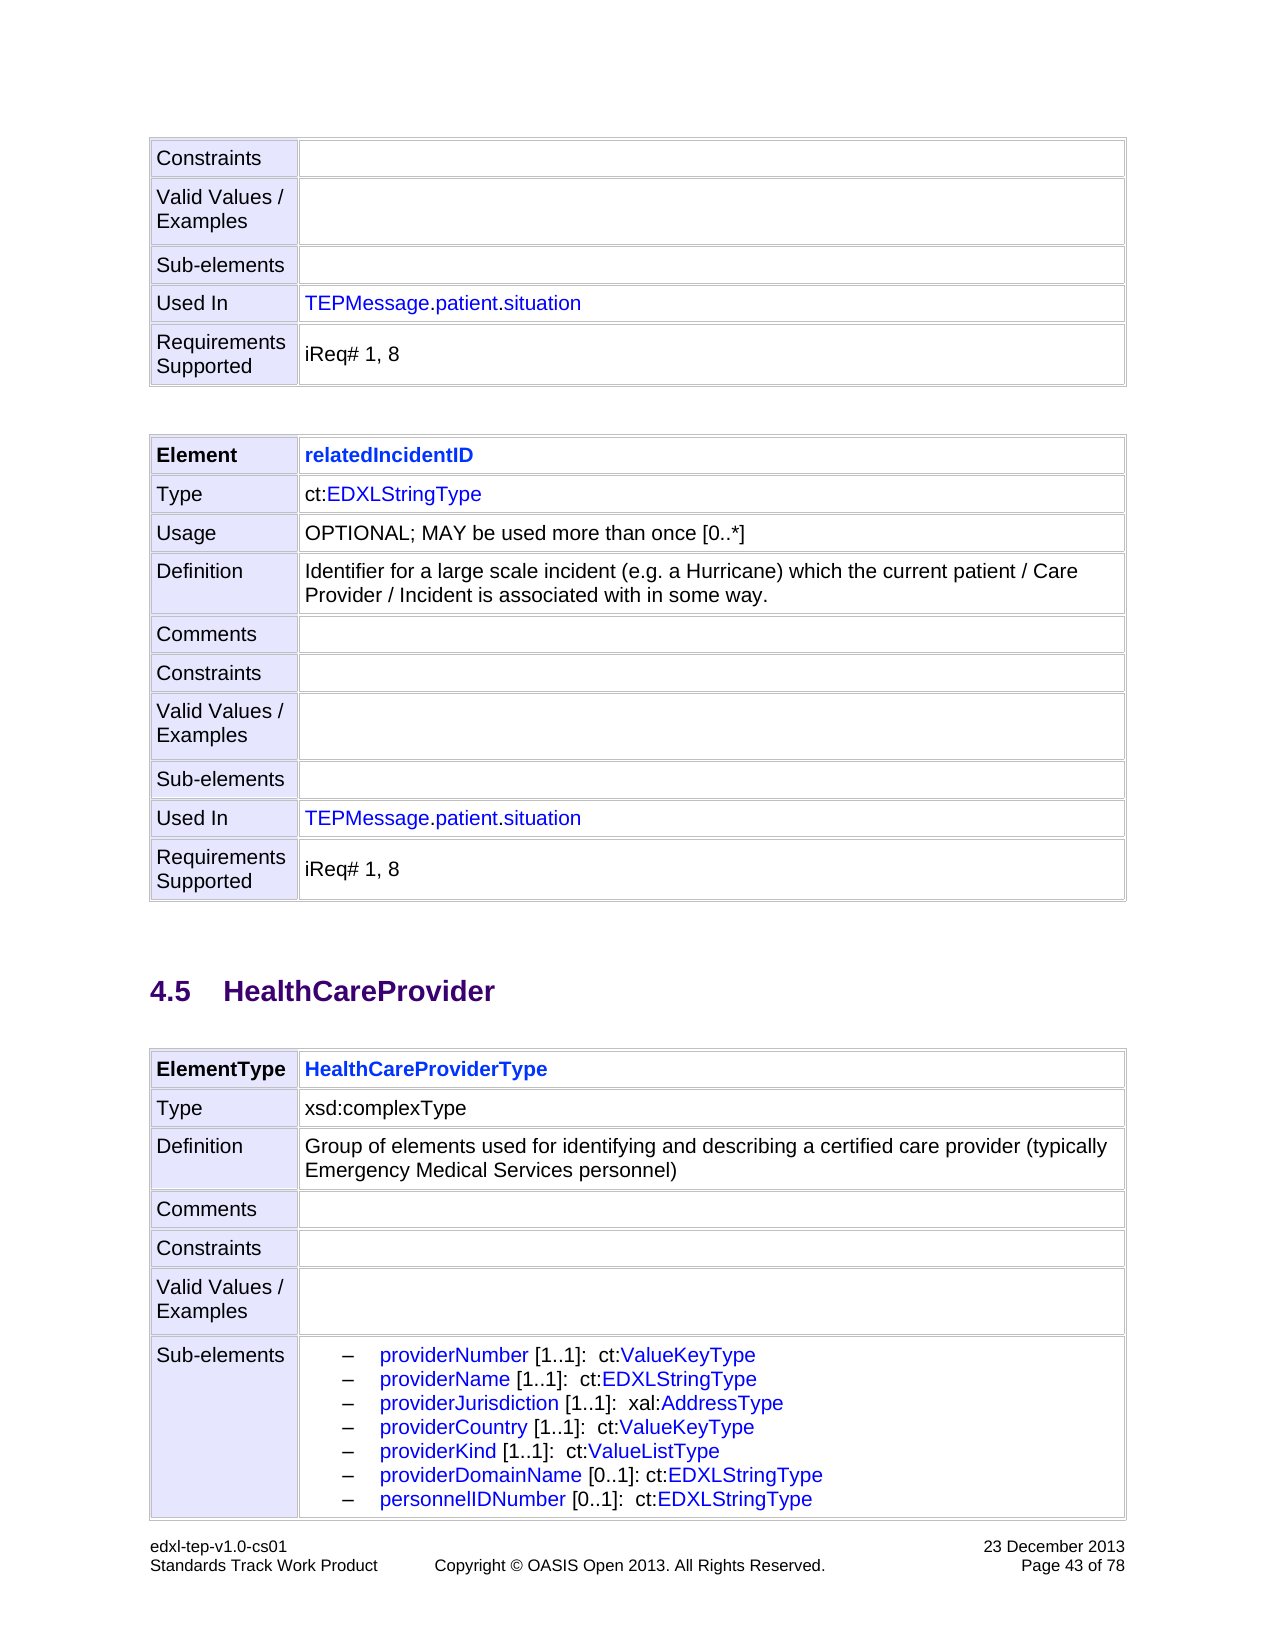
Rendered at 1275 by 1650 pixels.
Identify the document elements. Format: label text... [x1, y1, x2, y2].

table_cell Group of elements used for identifying and describing a certified care provider (typically Emergency Medical Services personnel) [300, 1129, 1124, 1188]
table_cell [300, 694, 1124, 759]
table_cell Valid Values / Examples [152, 694, 297, 759]
table_cell Comments [152, 617, 297, 652]
table_cell providerNumber [1..1]: ct:ValueKeyType providerName [1..1]: ct:EDXLStringType providerJurisdiction [1..1]: xal:AddressType providerCountry [1..1]: ct:ValueKeyType providerKind [1..1]: ct:ValueListType providerDomainName [0..1]: ct:EDXLStringType personnelIDNumber [0..1]: ct:EDXLStringType personnelJurisdiction [0..1]: xal:AddressType personnelCertificationLevel [0..1]: ct:ValueListType transport [0..1]: tep:TransportType [300, 1337, 1124, 1517]
table_cell iReq# 1, 8 [300, 325, 1124, 384]
table_cell Sub-elements [152, 247, 297, 283]
table_cell OPTIONAL; MAY be used more than once [0..*] [300, 515, 1124, 551]
table_cell Sub-elements [152, 762, 297, 797]
table_cell Identifier for a large scale incident (e.g. a Hurricane) which the current patient / Care Provider / Incident is associated with in some way. [300, 554, 1124, 613]
table_cell ct:EDXLStringType [300, 476, 1124, 512]
table_cell TEPMessage.patient.situation [300, 286, 1124, 321]
table_cell iReq# 1, 8 [300, 840, 1124, 899]
table_cell Usage [152, 515, 297, 551]
table_cell Comments [152, 1192, 297, 1227]
table_cell Valid Values / Examples [152, 1269, 297, 1334]
table_cell Definition [152, 1129, 297, 1188]
table_header ElementType [152, 1052, 297, 1087]
table_header relatedIncidentID [300, 438, 1124, 473]
table_header HealthCareProviderType [300, 1052, 1124, 1087]
table_cell [300, 655, 1124, 691]
table_cell [300, 762, 1124, 797]
table_cell Requirements Supported [152, 840, 297, 899]
table_cell Definition [152, 554, 297, 613]
table_cell Used In [152, 286, 297, 321]
table_cell [300, 179, 1124, 244]
table_cell Constraints [152, 141, 297, 176]
table_cell Valid Values / Examples [152, 179, 297, 244]
table_cell TEPMessage.patient.situation [300, 801, 1124, 836]
table_cell Used In [152, 801, 297, 836]
table_cell [300, 617, 1124, 652]
table_cell Constraints [152, 655, 297, 691]
table_cell [300, 1269, 1124, 1334]
table_cell Type [152, 476, 297, 512]
table_cell [300, 247, 1124, 283]
table_cell [300, 1231, 1124, 1266]
subtitle HealthCareProvider [150, 974, 1125, 1008]
table_cell Requirements Supported [152, 325, 297, 384]
table_header Element [152, 438, 297, 473]
table_cell [300, 141, 1124, 176]
table_cell Type [152, 1090, 297, 1126]
table_cell Constraints [152, 1231, 297, 1266]
table_cell Sub-elements [152, 1337, 297, 1517]
table_cell xsd:complexType [300, 1090, 1124, 1126]
table_cell [300, 1192, 1124, 1227]
